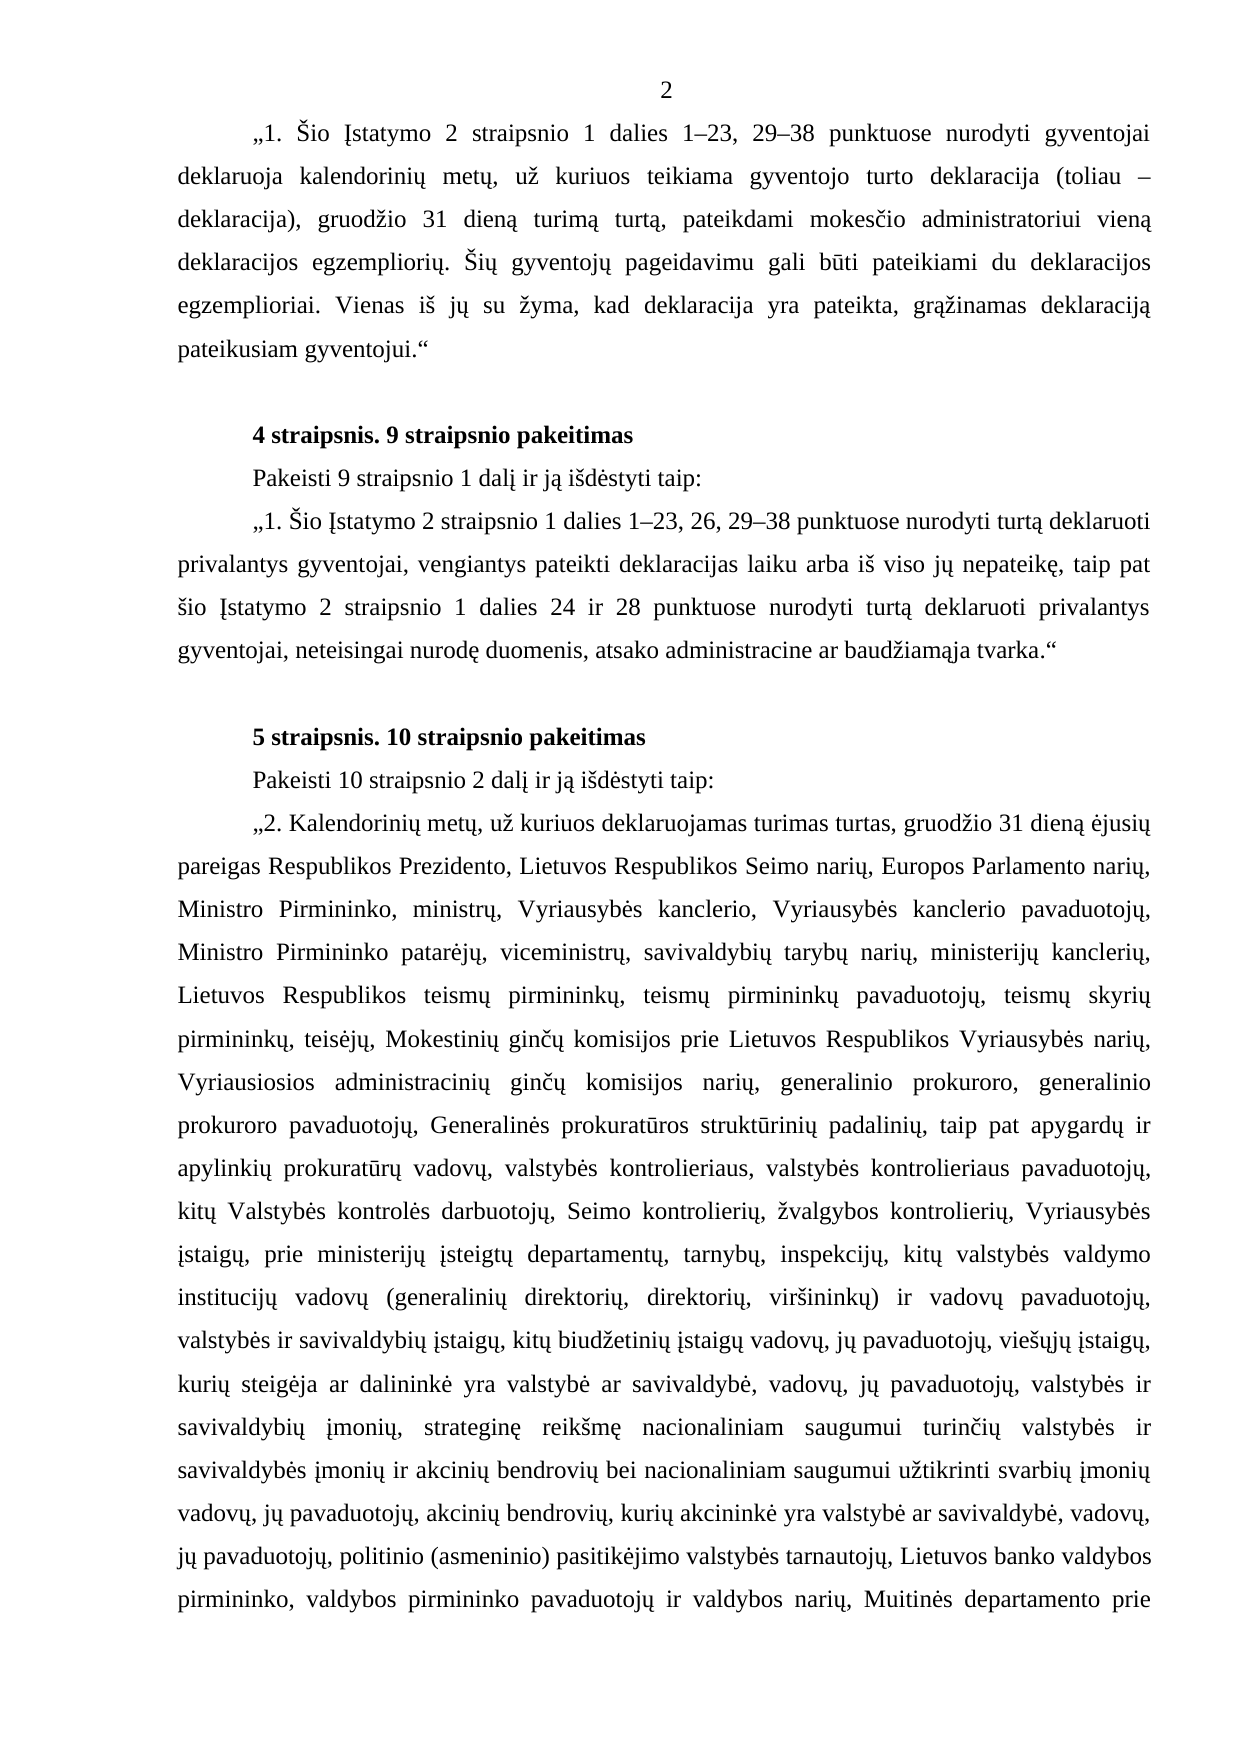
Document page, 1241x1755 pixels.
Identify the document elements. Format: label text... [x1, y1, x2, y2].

text „2. Kalendorinių metų, už kuriuos deklaruojamas turimas turtas, gruodžio 31 dieną ėjusių pareigas Respublikos Prezidento, Lietuvos Respublikos Seimo narių, Europos Parlamento narių, Ministro Pirmininko, ministrų, Vyriausybės kanclerio, Vyriausybės kanclerio pavaduotojų, Ministro Pirmininko patarėjų, viceministrų, savivaldybių tarybų narių, ministerijų kanclerių, Lietuvos Respublikos teismų pirmininkų, teismų pirmininkų pavaduotojų, teismų skyrių pirmininkų, teisėjų, Mokestinių ginčų komisijos prie Lietuvos Respublikos Vyriausybės narių, Vyriausiosios administracinių ginčų komisijos narių, generalinio prokuroro, generalinio prokuroro pavaduotojų, Generalinės prokuratūros struktūrinių padalinių, taip pat apygardų ir apylinkių prokuratūrų vadovų, valstybės kontrolieriaus, valstybės kontrolieriaus pavaduotojų, kitų Valstybės kontrolės darbuotojų, Seimo kontrolierių, žvalgybos kontrolierių, Vyriausybės įstaigų, prie ministerijų įsteigtų departamentų, tarnybų, inspekcijų, kitų valstybės valdymo institucijų vadovų (generalinių direktorių, direktorių, viršininkų) ir vadovų pavaduotojų, valstybės ir savivaldybių įstaigų, kitų biudžetinių įstaigų vadovų, jų pavaduotojų, viešųjų įstaigų, kurių steigėja ar dalininkė yra valstybė ar savivaldybė, vadovų, jų pavaduotojų, valstybės ir savivaldybių įmonių, strateginę reikšmę nacionaliniam saugumui turinčių valstybės ir savivaldybės įmonių ir akcinių bendrovių bei nacionaliniam saugumui užtikrinti svarbių įmonių vadovų, jų pavaduotojų, akcinių bendrovių, kurių akcininkė yra valstybė ar savivaldybė, vadovų, jų pavaduotojų, politinio (asmeninio) pasitikėjimo valstybės tarnautojų, Lietuvos banko valdybos pirmininko, valdybos pirmininko pavaduotojų ir valdybos narių, Muitinės departamento prie [177, 808, 1152, 1613]
text 4 straipsnis. 9 straipsnio pakeitimas [177, 420, 1152, 449]
text 5 straipsnis. 10 straipsnio pakeitimas [177, 722, 1152, 751]
text Pakeisti 9 straipsnio 1 dalį ir ją išdėstyti taip: [177, 463, 1152, 492]
text Pakeisti 10 straipsnio 2 dalį ir ją išdėstyti taip: [177, 765, 1152, 794]
text „1. Šio Įstatymo 2 straipsnio 1 dalies 1–23, 29–38 punktuose nurodyti gyventojai deklaruoja kalendorinių metų, už kuriuos teikiama gyventojo turto deklaracija (toliau – deklaracija), gruodžio 31 dieną turimą turtą, pateikdami mokesčio administratoriui vieną deklaracijos egzempliorių. Šių gyventojų pageidavimu gali būti pateikiami du deklaracijos egzemplioriai. Vienas iš jų su žyma, kad deklaracija yra pateikta, grąžinamas deklaraciją pateikusiam gyventojui.“ [177, 118, 1152, 362]
text „1. Šio Įstatymo 2 straipsnio 1 dalies 1–23, 26, 29–38 punktuose nurodyti turtą deklaruoti privalantys gyventojai, vengiantys pateikti deklaracijas laiku arba iš viso jų nepateikę, taip pat šio Įstatymo 2 straipsnio 1 dalies 24 ir 28 punktuose nurodyti turtą deklaruoti privalantys gyventojai, neteisingai nurodę duomenis, atsako administracine ar baudžiamąja tvarka.“ [177, 506, 1152, 664]
